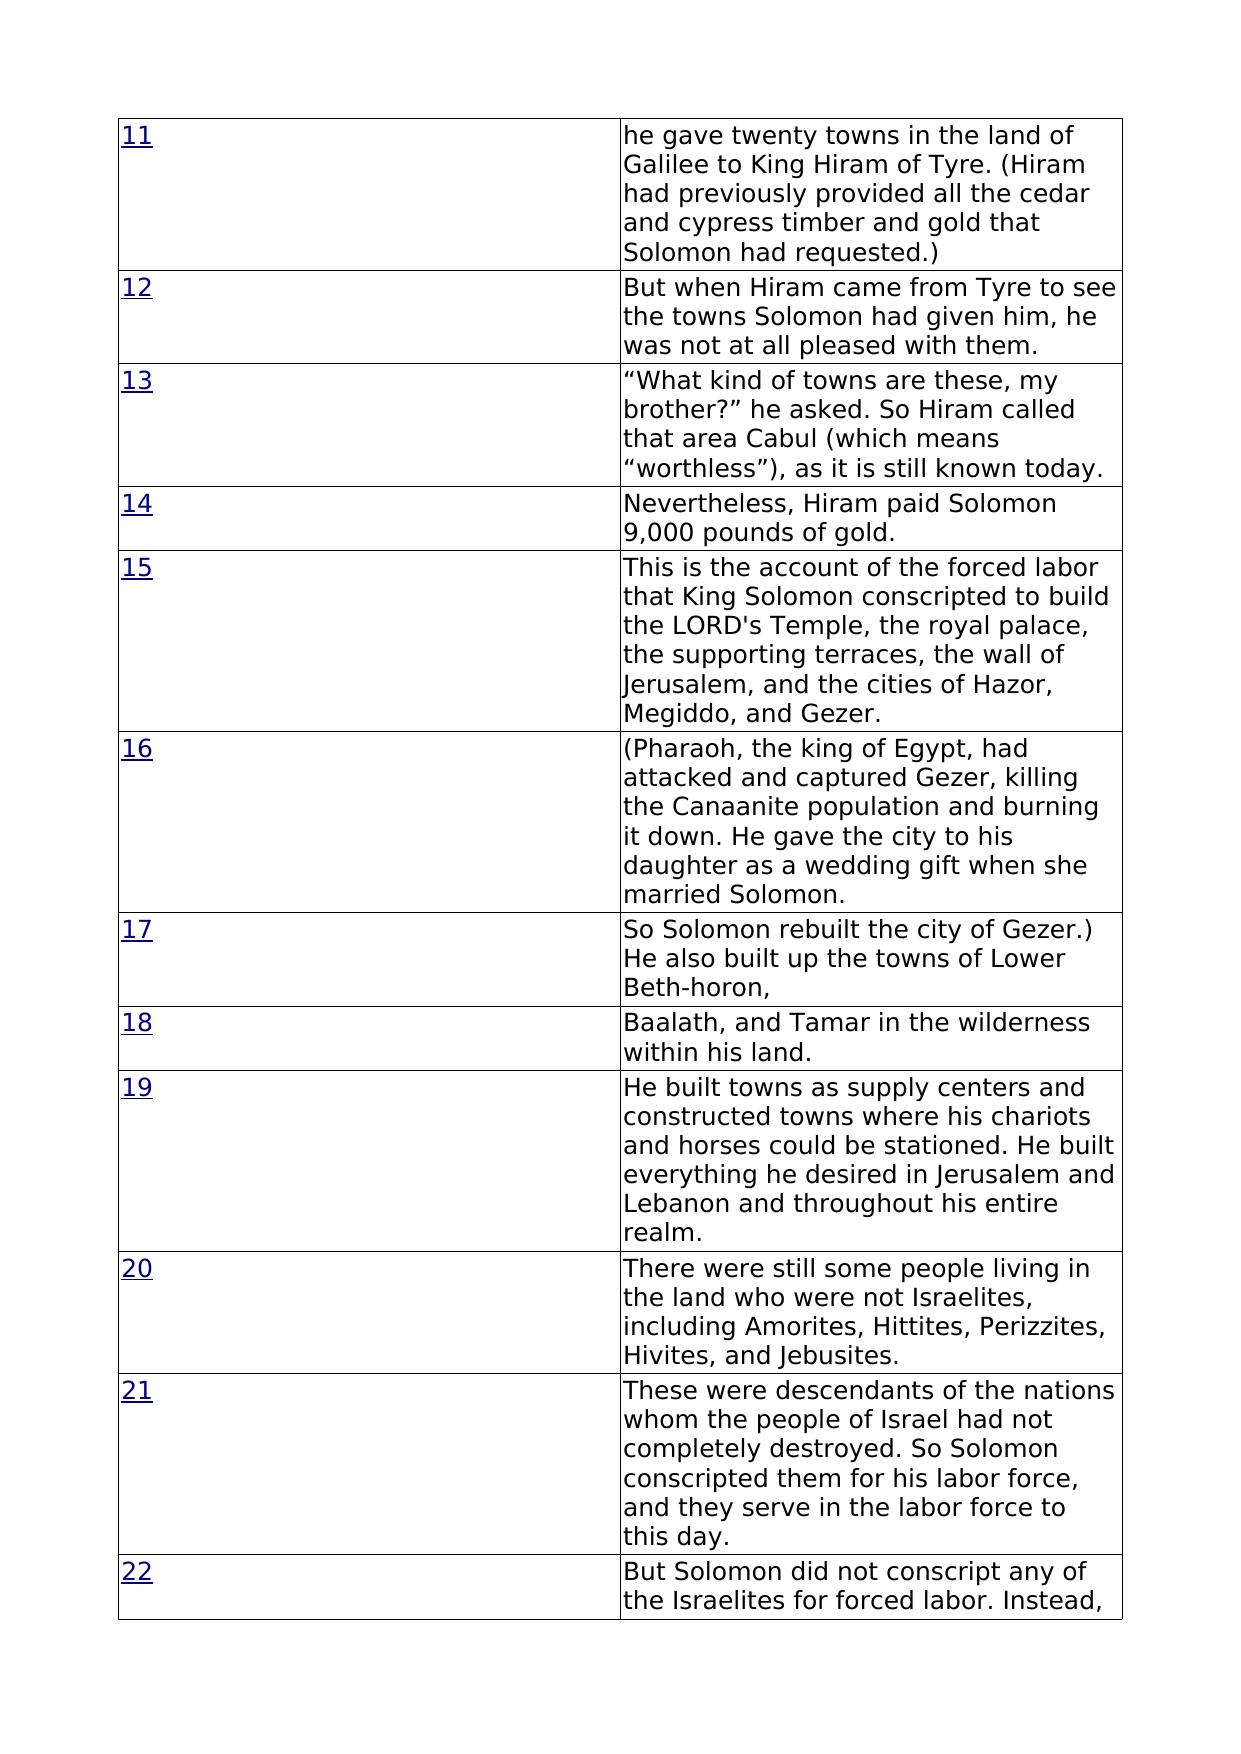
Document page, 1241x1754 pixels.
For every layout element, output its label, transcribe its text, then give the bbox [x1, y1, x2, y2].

table_cell 17 [119, 913, 620, 1006]
table_cell Nevertheless, Hiram paid Solomon 9,000 pounds of gold. [621, 487, 1122, 550]
table_cell 19 [119, 1071, 620, 1251]
table_cell These were descendants of the nations whom the people of Israel had not completely destroyed. So Solomon conscripted them for his labor force, and they serve in the labor force to this day. [621, 1374, 1122, 1554]
table_cell Baalath, and Tamar in the wilderness within his land. [621, 1007, 1122, 1070]
table_cell 18 [119, 1007, 620, 1070]
table_cell 22 [119, 1555, 620, 1618]
table_cell This is the account of the forced labor that King Solomon conscripted to build the LORD's Temple, the royal palace, the supporting terraces, the wall of Jerusalem, and the cities of Hazor, Megiddo, and Gezer. [621, 551, 1122, 731]
table_cell 21 [119, 1374, 620, 1554]
table_cell There were still some people living in the land who were not Israelites, including Amorites, Hittites, Perizzites, Hivites, and Jebusites. [621, 1252, 1122, 1373]
table_cell 15 [119, 551, 620, 731]
table_cell 13 [119, 364, 620, 486]
table_cell 14 [119, 487, 620, 550]
table_cell “What kind of towns are these, my brother?” he asked. So Hiram called that area Cabul (which means “worthless”), as it is still known today. [621, 364, 1122, 486]
table_cell But Solomon did not conscript any of the Israelites for forced labor. Instead, [621, 1555, 1122, 1618]
table_cell (Pharaoh, the king of Egypt, had attacked and captured Gezer, killing the Canaanite population and burning it down. He gave the city to his daughter as a wedding gift when she married Solomon. [621, 732, 1122, 912]
table_cell 11 [119, 119, 620, 270]
table_cell So Solomon rebuilt the city of Gezer.) He also built up the towns of Lower Beth-horon, [621, 913, 1122, 1006]
table_cell He built towns as supply centers and constructed towns where his chariots and horses could be stationed. He built everything he desired in Jerusalem and Lebanon and throughout his entire realm. [621, 1071, 1122, 1251]
table_cell 20 [119, 1252, 620, 1373]
table_cell 16 [119, 732, 620, 912]
table_cell 12 [119, 271, 620, 363]
table_cell he gave twenty towns in the land of Galilee to King Hiram of Tyre. (Hiram had previously provided all the cedar and cypress timber and gold that Solomon had requested.) [621, 119, 1122, 270]
table_cell But when Hiram came from Tyre to see the towns Solomon had given him, he was not at all pleased with them. [621, 271, 1122, 363]
